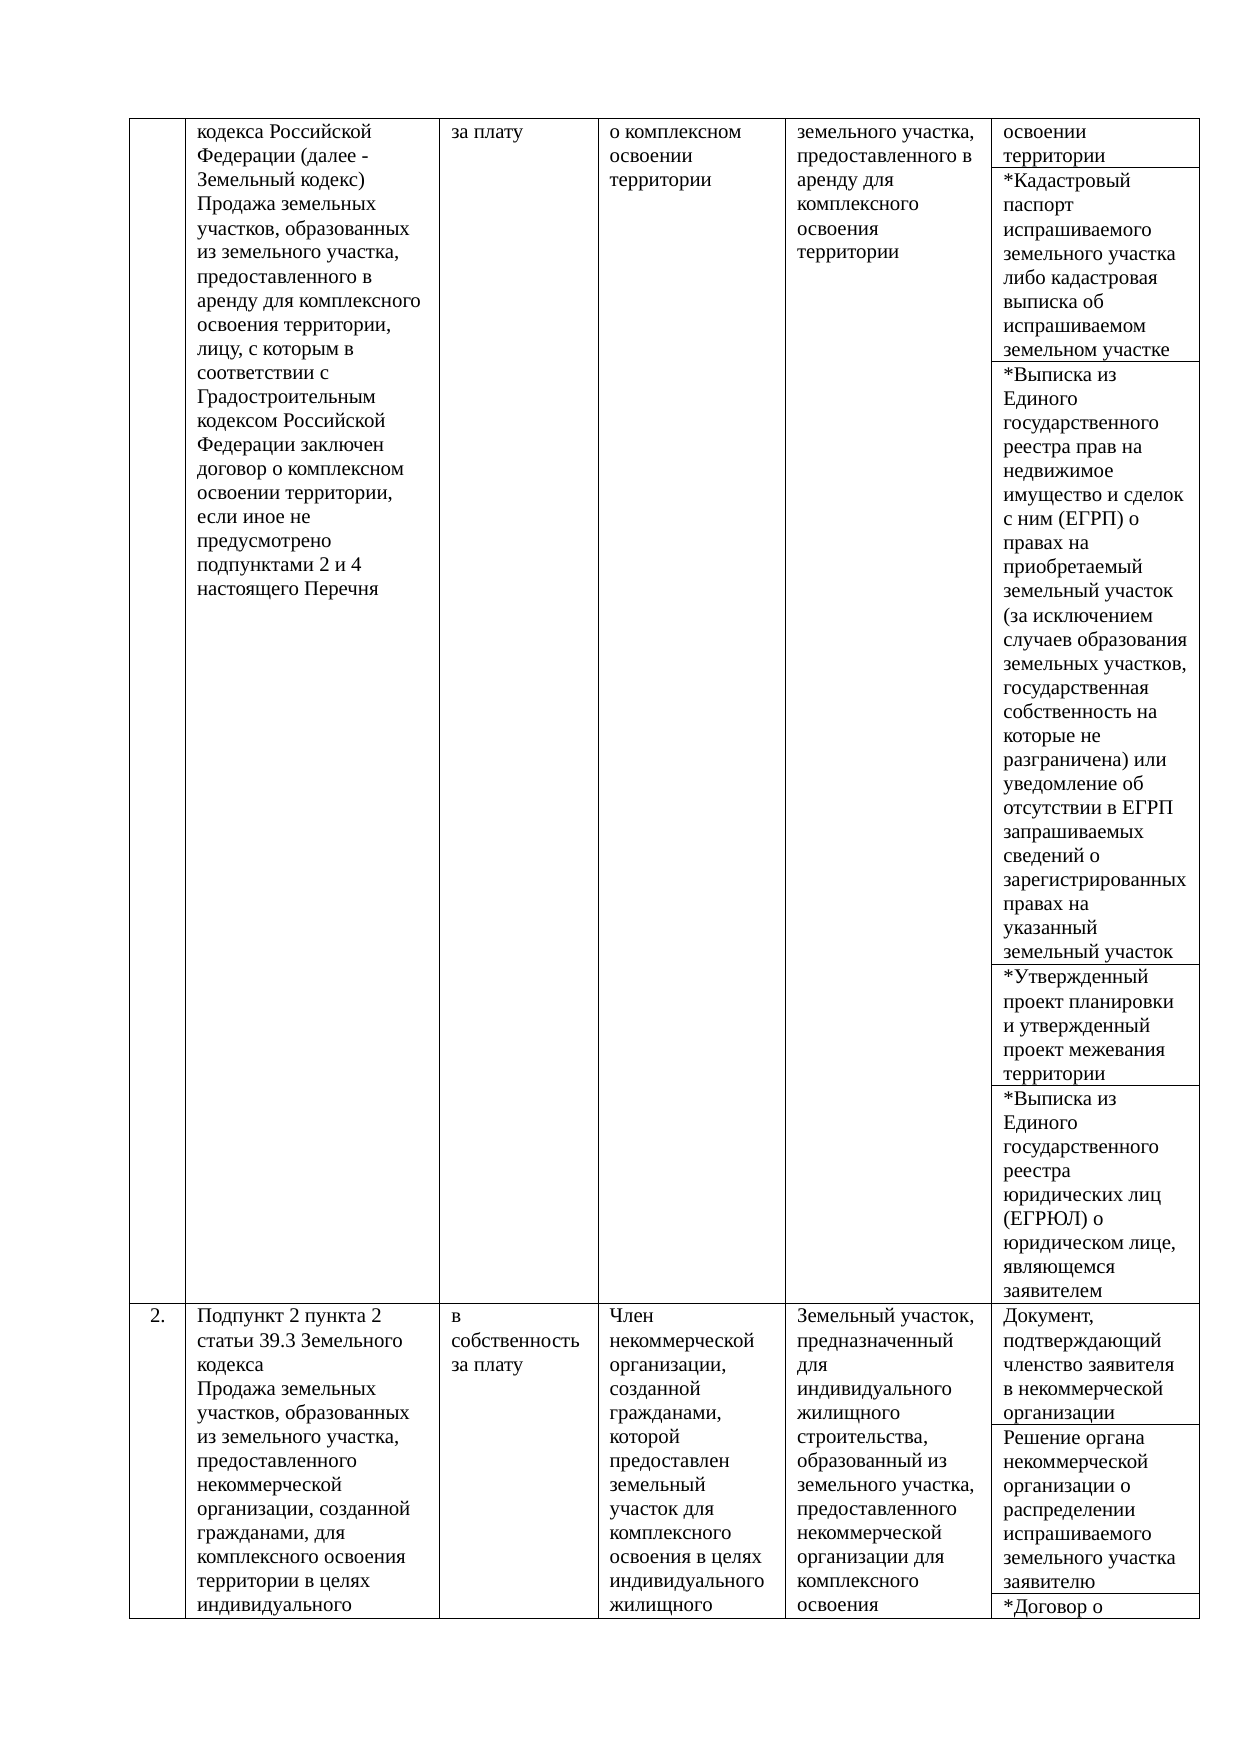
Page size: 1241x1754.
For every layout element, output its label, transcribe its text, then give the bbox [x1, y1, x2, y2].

table_cell Земельный участок, предназначенный для индивидуального жилищного строительства, образованный из земельного участка, предоставленного некоммерческой организации для комплексного освоения [786, 1304, 991, 1618]
table_cell *Утвержденный проект планировки и утвержденный проект межевания территории [992, 965, 1199, 1085]
table_cell Документ, подтверждающий членство заявителя в некоммерческой организации [992, 1304, 1199, 1424]
table_cell Член некоммерческой организации, созданной гражданами, которой предоставлен земельный участок для комплексного освоения в целях индивидуального жилищного [599, 1304, 785, 1618]
table_cell 2. [130, 1304, 185, 1618]
table_cell *Кадастровый паспорт испрашиваемого земельного участка либо кадастровая выписка об испрашиваемом земельном участке [992, 168, 1199, 361]
table_cell *Договор о [992, 1594, 1199, 1618]
table_cell [130, 119, 185, 1302]
table_cell освоении территории [992, 119, 1199, 167]
table_cell земельного участка, предоставленного в аренду для комплексного освоения территории [786, 119, 991, 1302]
table_cell *Выписка из Единого государственного реестра прав на недвижимое имущество и сделок с ним (ЕГРП) о правах на приобретаемый земельный участок (за исключением случаев образования земельных участков, государственная собственность на которые не разграничена) или уведомление об отсутствии в ЕГРП запрашиваемых сведений о зарегистрированных правах на указанный земельный участок [992, 362, 1199, 963]
table_cell кодекса Российской Федерации (далее - Земельный кодекс) Продажа земельных участков, образованных из земельного участка, предоставленного в аренду для комплексного освоения территории, лицу, с которым в соответствии с Градостроительным кодексом Российской Федерации заключен договор о комплексном освоении территории, если иное не предусмотрено подпунктами 2 и 4 настоящего Перечня [186, 119, 439, 1302]
table_cell Решение органа некоммерческой организации о распределении испрашиваемого земельного участка заявителю [992, 1425, 1199, 1593]
table_cell за плату [440, 119, 598, 1302]
table_cell в собственность за плату [440, 1304, 598, 1618]
table_cell Подпункт 2 пункта 2 статьи 39.3 Земельного кодекса Продажа земельных участков, образованных из земельного участка, предоставленного некоммерческой организации, созданной гражданами, для комплексного освоения территории в целях индивидуального [186, 1304, 439, 1618]
table_cell *Выписка из Единого государственного реестра юридических лиц (ЕГРЮЛ) о юридическом лице, являющемся заявителем [992, 1086, 1199, 1302]
table_cell о комплексном освоении территории [599, 119, 785, 1302]
